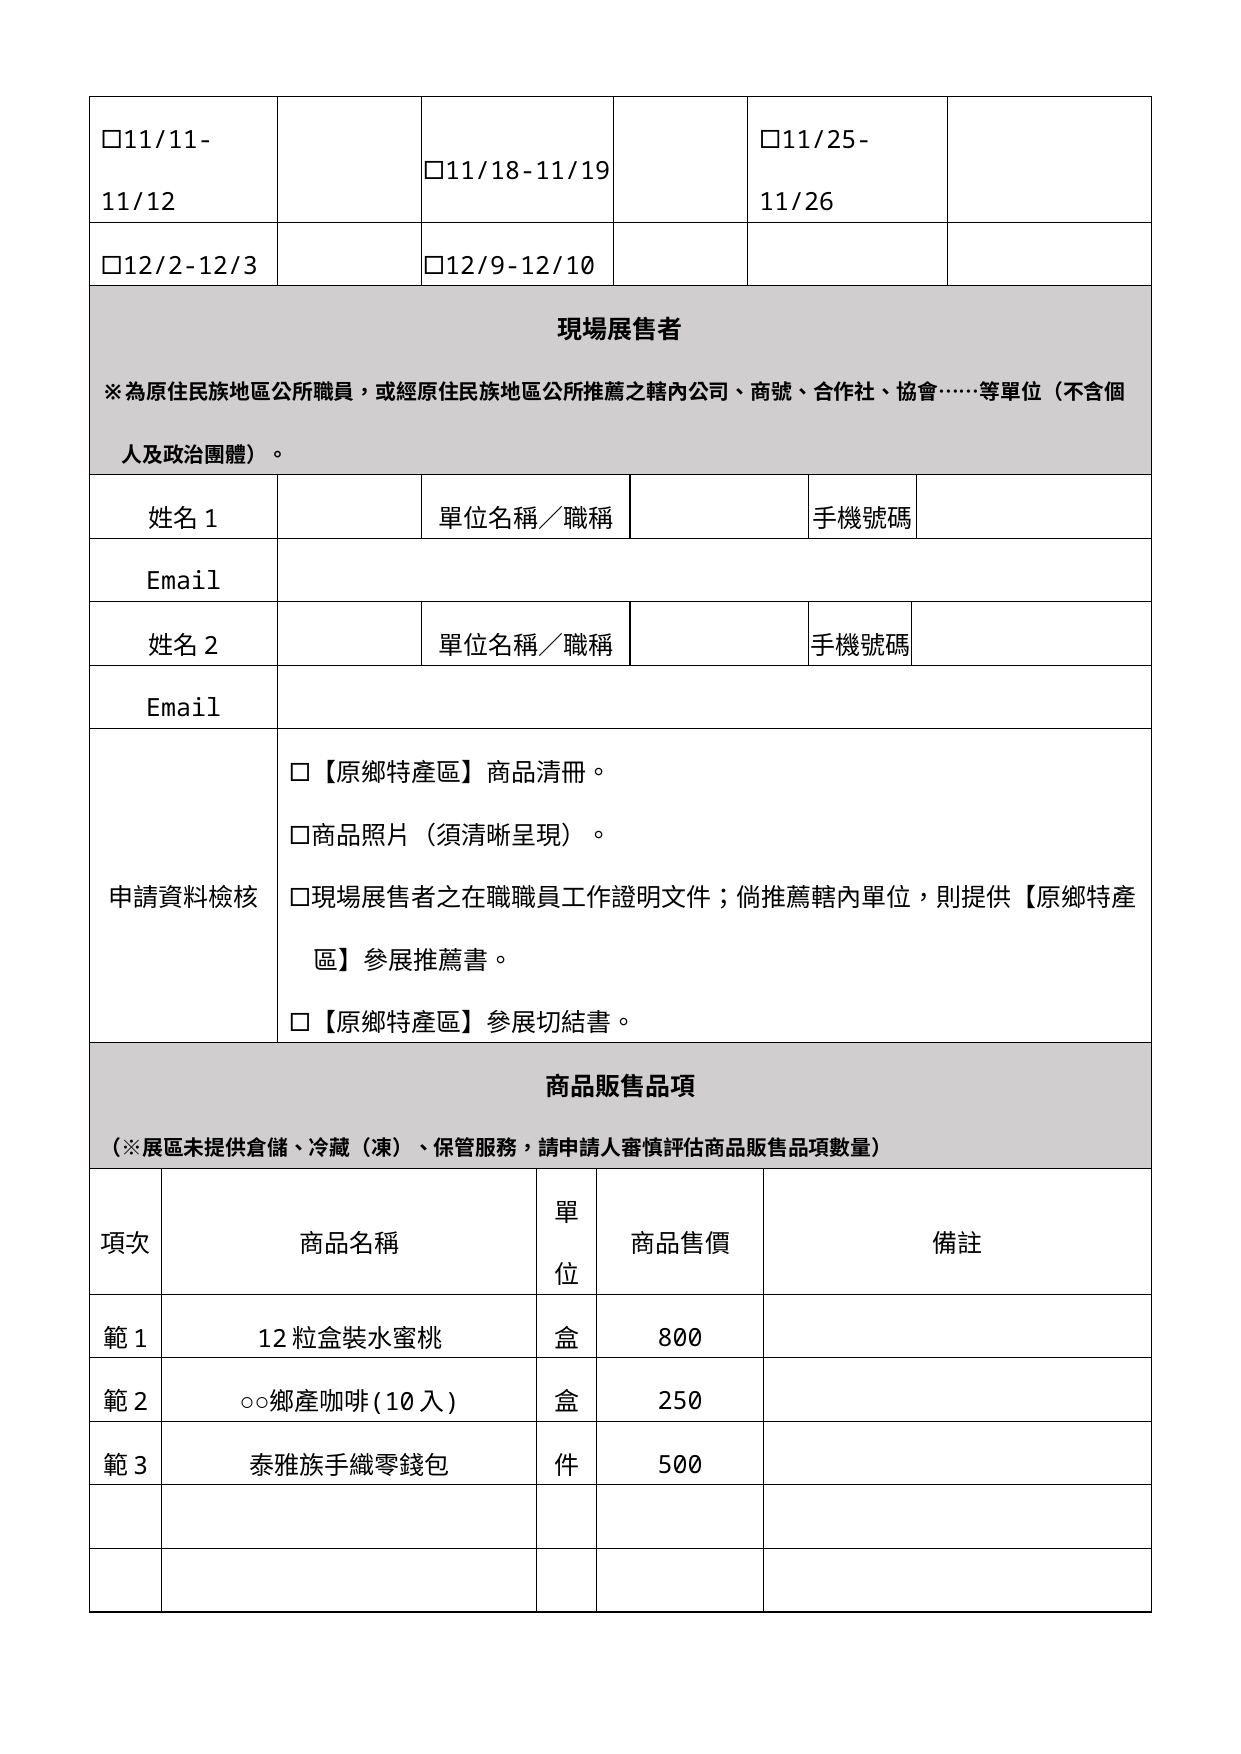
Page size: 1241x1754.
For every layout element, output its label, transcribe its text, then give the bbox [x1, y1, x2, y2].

table_cell 手機號碼 [809, 602, 911, 664]
table_cell 盒 [537, 1358, 596, 1421]
table_cell [278, 666, 1151, 728]
table_cell [278, 539, 1151, 601]
table_cell [948, 97, 1151, 222]
table_cell 範1 [90, 1295, 161, 1357]
table_cell [162, 1485, 536, 1548]
table_cell 件 [537, 1422, 596, 1484]
table_cell 備註 [764, 1169, 1151, 1294]
table_cell [90, 1549, 161, 1611]
table_cell [90, 1485, 161, 1548]
table_cell 現場展售者 ※為原住民族地區公所職員，或經原住民族地區公所推薦之轄內公司、商號、合作社、協會……等單位（不含個人及政治團體）。 [90, 286, 1151, 474]
table_cell [764, 1485, 1151, 1548]
table_cell [631, 602, 808, 664]
table_cell Email [90, 539, 277, 601]
table_cell [614, 97, 747, 222]
table_cell 泰雅族手織零錢包 [162, 1422, 536, 1484]
table_cell [278, 97, 421, 222]
table_cell [278, 223, 421, 285]
table_cell 11/25-11/26 [748, 97, 947, 222]
table_cell [748, 223, 947, 285]
table_cell [614, 223, 747, 285]
table_cell [631, 475, 808, 537]
table_cell 單位名稱／職稱 [422, 602, 629, 664]
table_cell [912, 602, 1151, 664]
table_cell [764, 1358, 1151, 1421]
table_cell ○○鄉產咖啡(10入) [162, 1358, 536, 1421]
table_cell [764, 1295, 1151, 1357]
table_cell 盒 [537, 1295, 596, 1357]
table_cell 250 [597, 1358, 763, 1421]
table_cell [917, 475, 1151, 537]
table_cell 單位名稱／職稱 [422, 475, 629, 537]
table_cell 11/18-11/19 [422, 97, 613, 222]
table_cell 商品售價 [597, 1169, 763, 1294]
table_cell [764, 1422, 1151, 1484]
table_cell 11/11-11/12 [90, 97, 277, 222]
table_cell 單位 [537, 1169, 596, 1294]
table_cell [764, 1549, 1151, 1611]
table_cell [537, 1549, 596, 1611]
table_cell 12/2-12/3 [90, 223, 277, 285]
table_cell 範3 [90, 1422, 161, 1484]
table_cell 範2 [90, 1358, 161, 1421]
table_cell [278, 475, 421, 537]
table_cell 姓名2 [90, 602, 277, 664]
table_cell 500 [597, 1422, 763, 1484]
table_cell [597, 1549, 763, 1611]
table_cell [948, 223, 1151, 285]
table_cell 800 [597, 1295, 763, 1357]
table_cell 商品名稱 [162, 1169, 536, 1294]
table_cell 【原鄉特產區】商品清冊。 商品照片（須清晰呈現）。 現場展售者之在職職員工作證明文件；倘推薦轄內單位，則提供【原鄉特產區】參展推薦書。 【原鄉特產區】參展切結書。 [278, 729, 1151, 1042]
table_cell Email [90, 666, 277, 728]
table_cell 12/9-12/10 [422, 223, 613, 285]
table_cell [162, 1549, 536, 1611]
table_cell 12粒盒裝水蜜桃 [162, 1295, 536, 1357]
table_cell [597, 1485, 763, 1548]
table_cell 項次 [90, 1169, 161, 1294]
table_cell 手機號碼 [809, 475, 916, 537]
table_cell 商品販售品項 （※展區未提供倉儲、冷藏（凍）、保管服務，請申請人審慎評估商品販售品項數量） [90, 1043, 1151, 1168]
table_cell 申請資料檢核 [90, 729, 277, 1042]
table_cell 姓名1 [90, 475, 277, 537]
table_cell [278, 602, 421, 664]
table_cell [537, 1485, 596, 1548]
